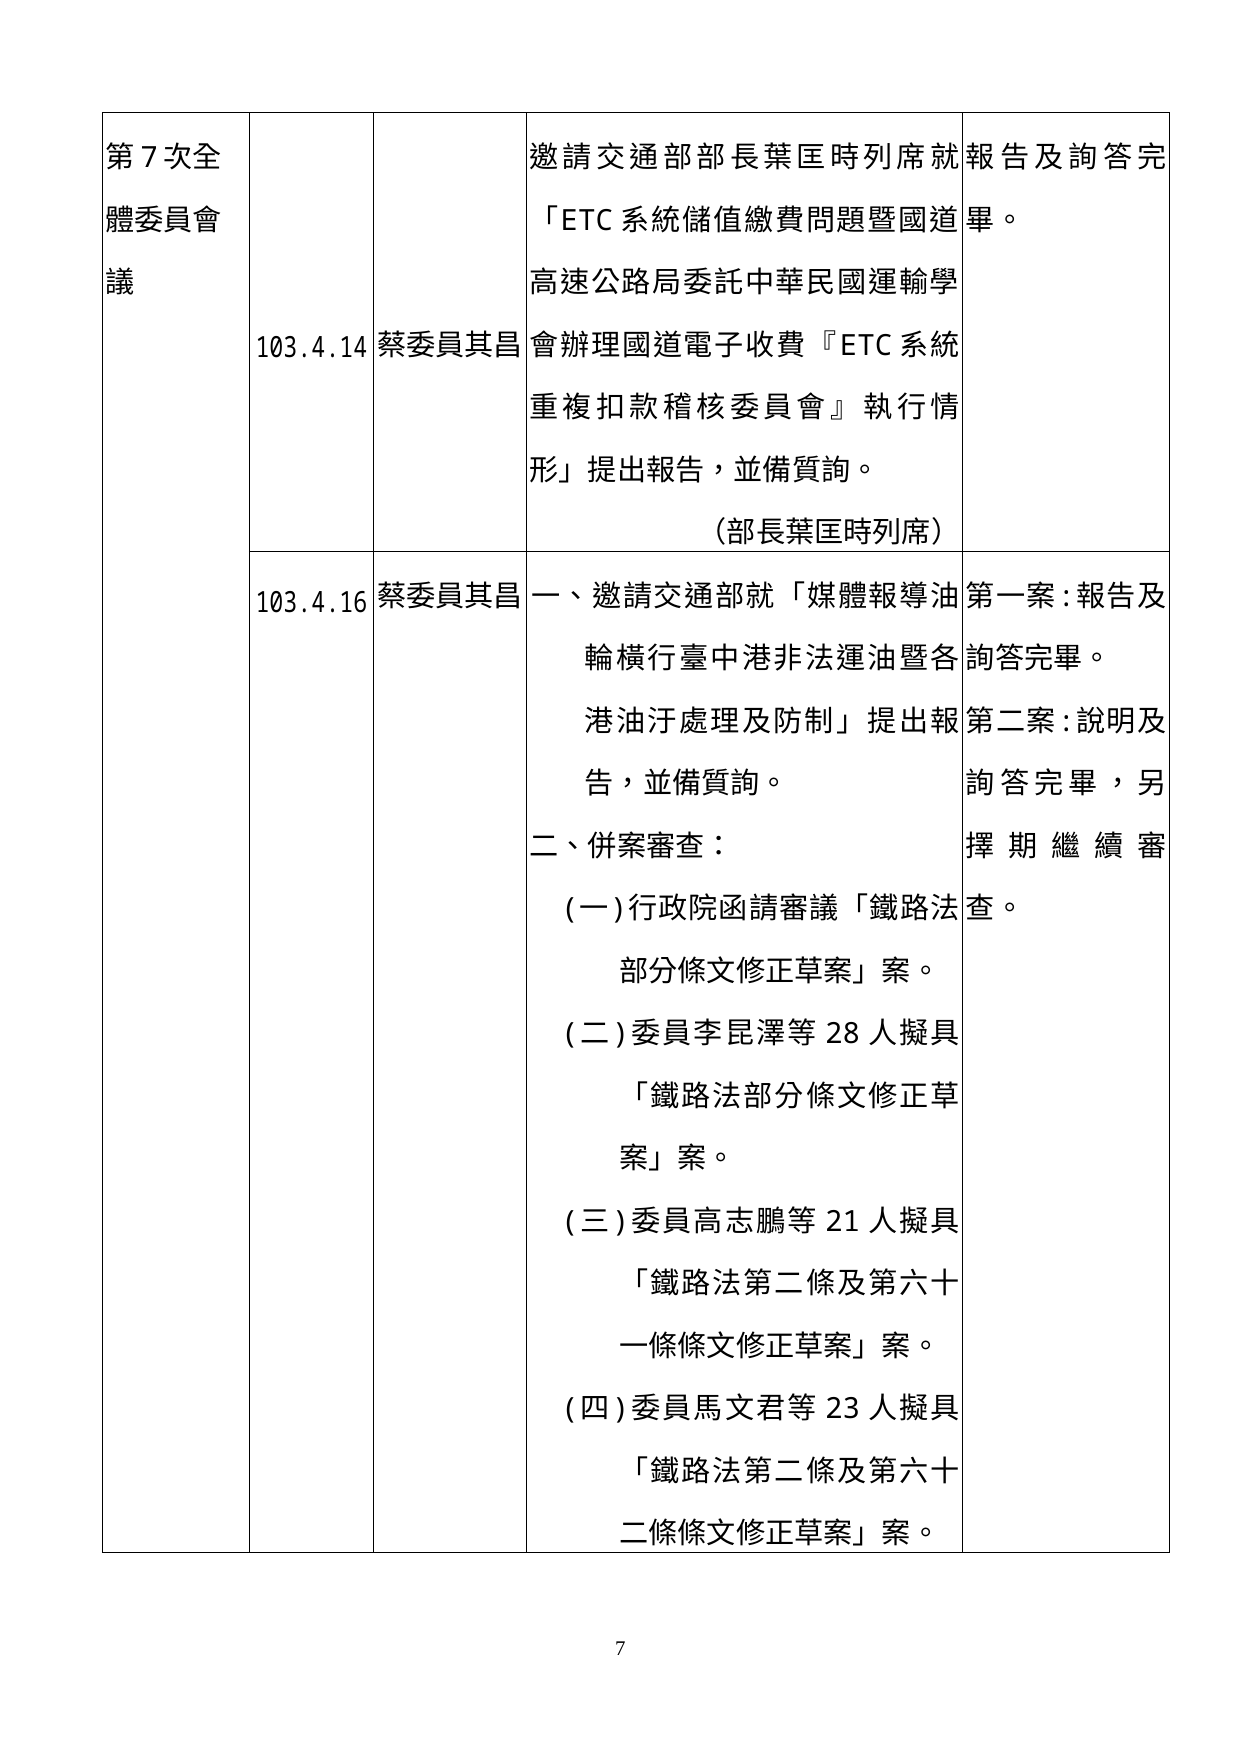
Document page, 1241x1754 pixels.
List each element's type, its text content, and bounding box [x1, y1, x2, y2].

table_cell 一、邀請交通部就「媒體報導油輪橫行臺中港非法運油暨各港油汙處理及防制」提出報告，並備質詢。 二、併案審查： (一)行政院函請審議「鐵路法部分條文修正草案」案。 (二)委員李昆澤等28人擬具「鐵路法部分條文修正草案」案。 (三)委員高志鵬等21人擬具「鐵路法第二條及第六十一條條文修正草案」案。 (四)委員馬文君等23人擬具「鐵路法第二條及第六十二條條文修正草案」案。 [527, 552, 962, 1552]
table_cell 蔡委員其昌 [374, 113, 526, 551]
table_cell 第7次全體委員會議 [103, 113, 249, 1552]
table_cell 邀請交通部部長葉匡時列席就「ETC系統儲值繳費問題暨國道高速公路局委託中華民國運輸學會辦理國道電子收費『ETC系統重複扣款稽核委員會』執行情形」提出報告，並備質詢。 （部長葉匡時列席） [527, 113, 962, 551]
table_cell 報告及詢答完畢。 [963, 113, 1169, 551]
table_cell 103.4.16 [250, 552, 373, 1552]
table_cell 103.4.14 [250, 113, 373, 551]
table_cell 蔡委員其昌 [374, 552, 526, 1552]
table_cell 第一案:報告及詢答完畢。 第二案:說明及詢答完畢，另擇期繼續審查。 [963, 552, 1169, 1552]
